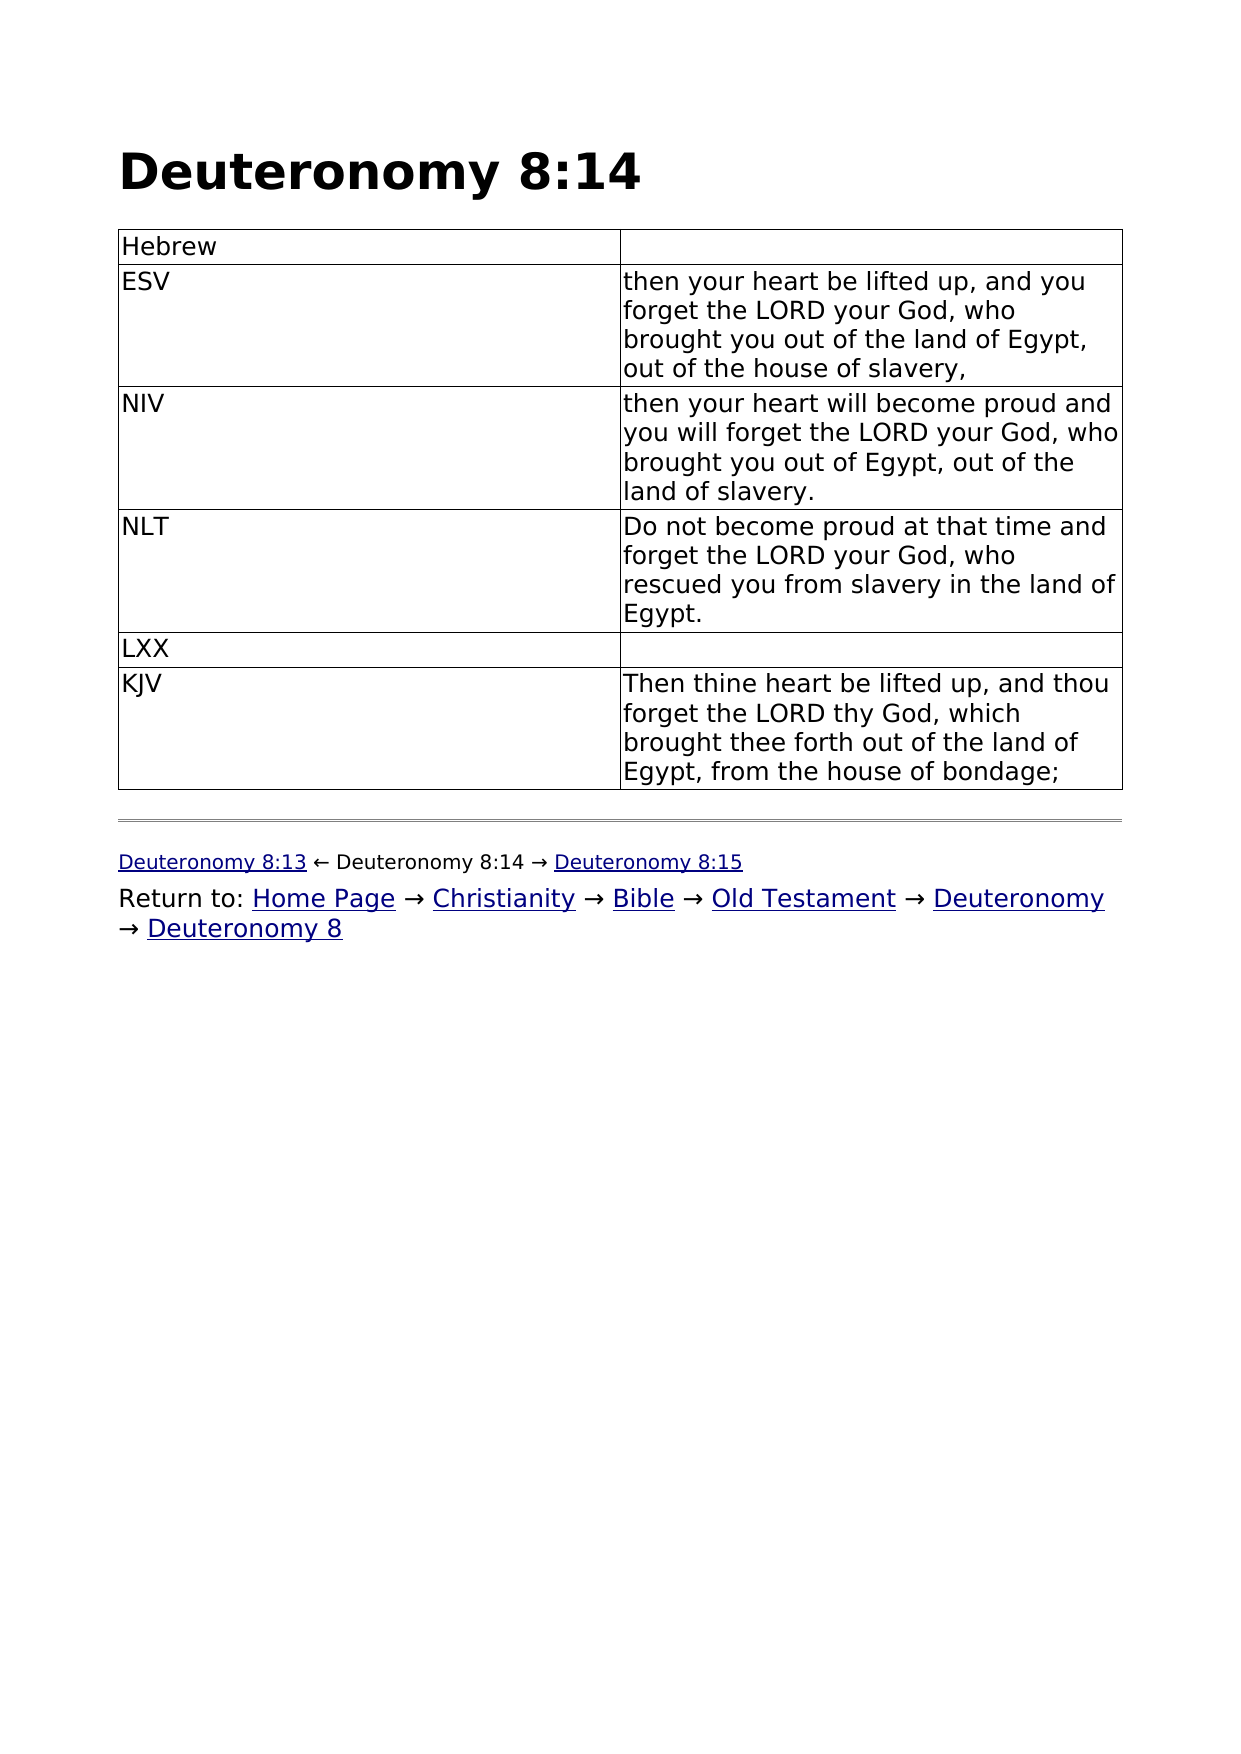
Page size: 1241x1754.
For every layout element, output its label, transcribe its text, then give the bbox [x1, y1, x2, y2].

subtitle Deuteronomy 8:14 [118, 143, 1122, 201]
table_cell then your heart will become proud and you will forget the LORD your God, who brought you out of Egypt, out of the land of slavery. [621, 387, 1122, 509]
table_cell LXX [119, 633, 620, 667]
table_cell KJV [119, 668, 620, 789]
table_header [621, 230, 1122, 264]
table_cell Do not become proud at that time and forget the LORD your God, who rescued you from slavery in the land of Egypt. [621, 510, 1122, 632]
table_cell Then thine heart be lifted up, and thou forget the LORD thy God, which brought thee forth out of the land of Egypt, from the house of bondage; [621, 668, 1122, 789]
table_cell NLT [119, 510, 620, 632]
table_header Hebrew [119, 230, 620, 264]
table_cell [621, 633, 1122, 667]
table_cell NIV [119, 387, 620, 509]
table_cell then your heart be lifted up, and you forget the LORD your God, who brought you out of the land of Egypt, out of the house of slavery, [621, 265, 1122, 386]
text Return to: Home Page → Christianity → Bible → Old Testament → Deuteronomy → Deuteronomy 8 [118, 884, 1122, 943]
table_cell ESV [119, 265, 620, 386]
text Deuteronomy 8:13 ← Deuteronomy 8:14 → Deuteronomy 8:15 [118, 851, 1122, 884]
